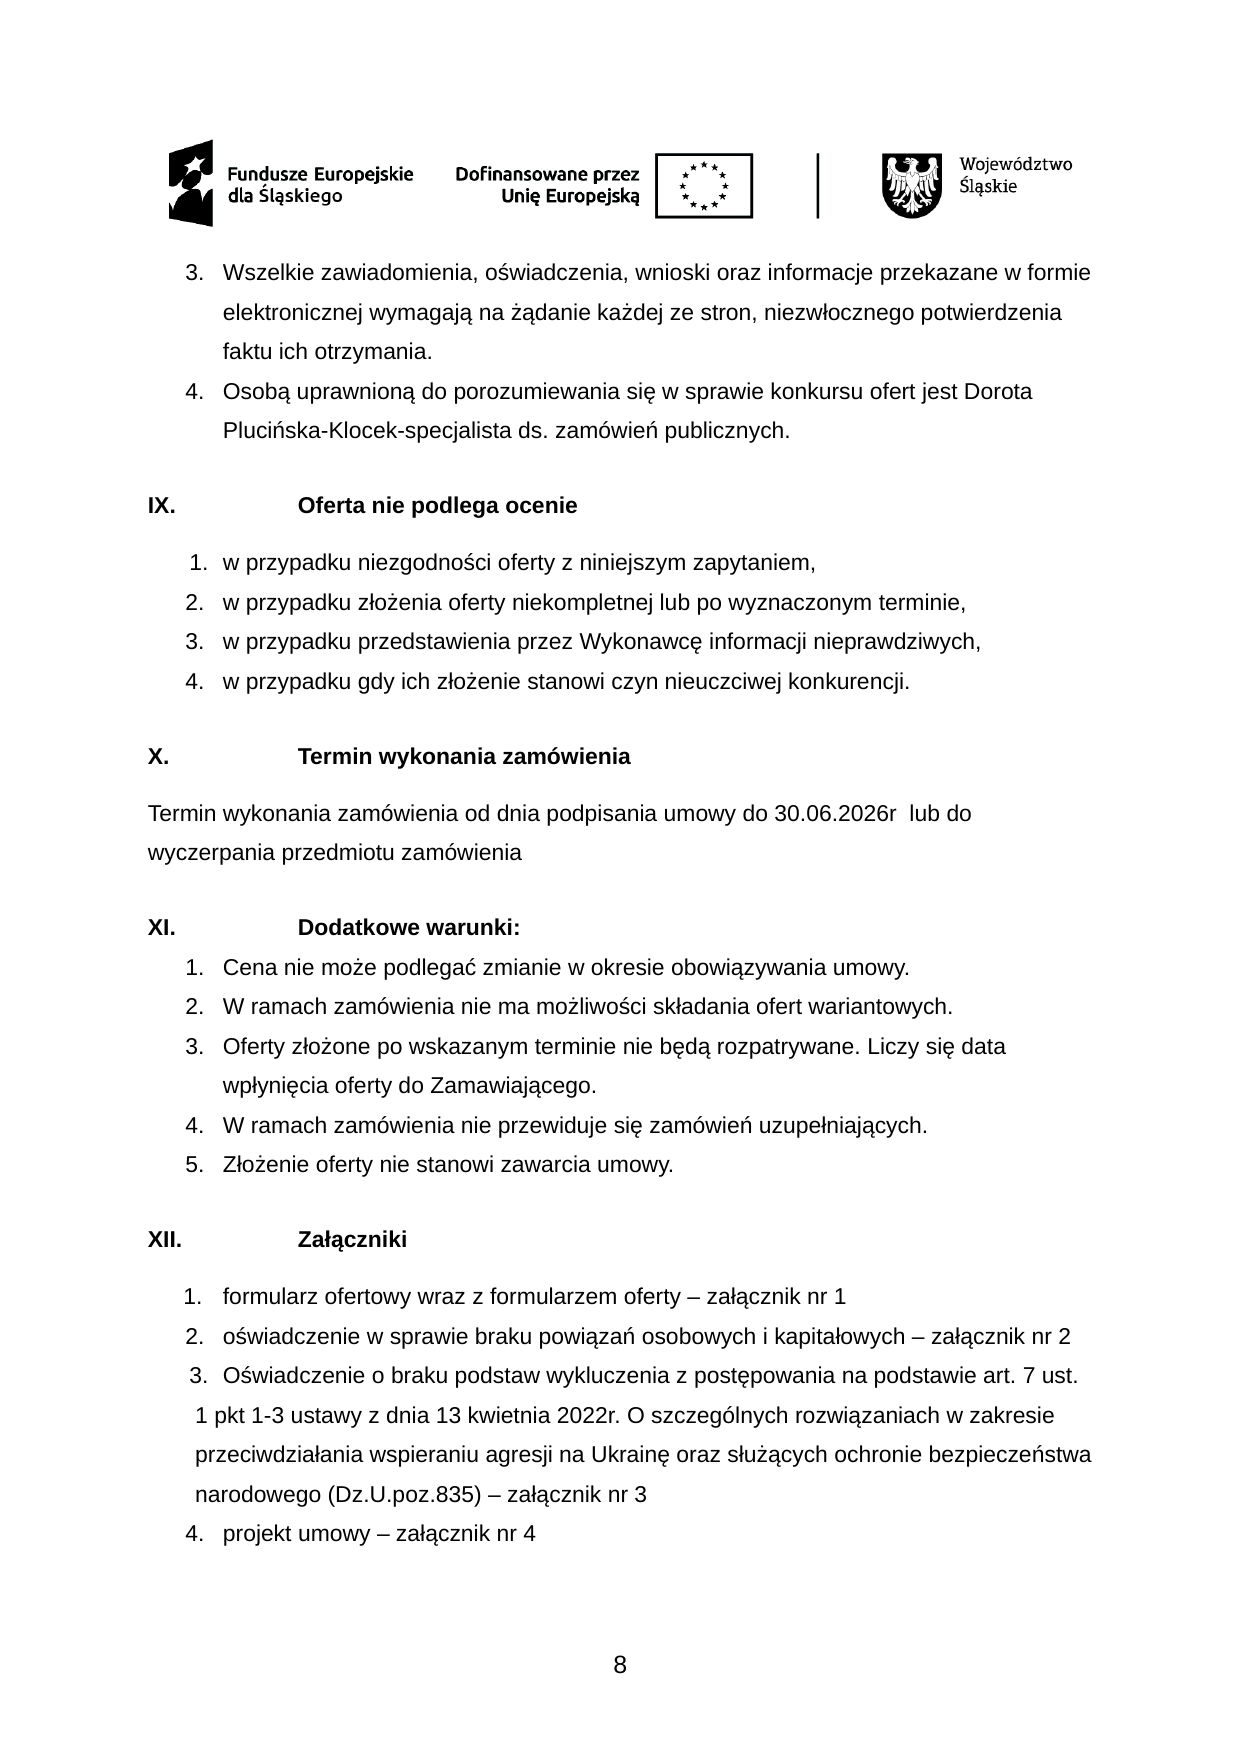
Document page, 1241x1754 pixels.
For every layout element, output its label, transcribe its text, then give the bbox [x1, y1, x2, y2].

list Osobą uprawnioną do porozumiewania się w sprawie konkursu ofert jest Dorota Plucińska-Klocek-specjalista ds. zamówień publicznych. [185, 378, 1092, 444]
list w przypadku gdy ich złożenie stanowi czyn nieuczciwej konkurencji. [185, 668, 1092, 694]
list w przypadku niezgodności oferty z niniejszym zapytaniem, [148, 549, 1092, 576]
subtitle Oferta nie podlega ocenie [148, 492, 1092, 518]
list Wszelkie zawiadomienia, oświadczenia, wnioski oraz informacje przekazane w formie elektronicznej wymagają na żądanie każdej ze stron, niezwłocznego potwierdzenia faktu ich otrzymania. [185, 259, 1092, 365]
subtitle Termin wykonania zamówienia [148, 743, 1092, 769]
picture [147, 118, 1093, 248]
list Cena nie może podlegać zmianie w okresie obowiązywania umowy. [185, 954, 1092, 980]
list Złożenie oferty nie stanowi zawarcia umowy. [185, 1151, 1092, 1177]
list w przypadku przedstawienia przez Wykonawcę informacji nieprawdziwych, [185, 628, 1092, 655]
list W ramach zamówienia nie przewiduje się zamówień uzupełniających. [185, 1112, 1092, 1138]
list formularz ofertowy wraz z formularzem oferty – załącznik nr 1 [148, 1283, 1092, 1309]
list projekt umowy – załącznik nr 4 [185, 1520, 1092, 1546]
subtitle Załączniki [148, 1226, 1092, 1252]
text Termin wykonania zamówienia od dnia podpisania umowy do 30.06.2026r lub do wyczerpania przedmiotu zamówienia [148, 800, 1092, 866]
list w przypadku złożenia oferty niekompletnej lub po wyznaczonym terminie, [185, 589, 1092, 615]
list Oferty złożone po wskazanym terminie nie będą rozpatrywane. Liczy się data wpłynięcia oferty do Zamawiającego. [185, 1033, 1092, 1098]
list W ramach zamówienia nie ma możliwości składania ofert wariantowych. [185, 993, 1092, 1019]
subtitle Dodatkowe warunki: [148, 914, 1092, 941]
list Oświadczenie o braku podstaw wykluczenia z postępowania na podstawie art. 7 ust. 1 pkt 1-3 ustawy z dnia 13 kwietnia 2022r. O szczególnych rozwiązaniach w zakresie przeciwdziałania wspieraniu agresji na Ukrainę oraz służących ochronie bezpieczeństwa narodowego (Dz.U.poz.835) – załącznik nr 3 [189, 1362, 1092, 1507]
list oświadczenie w sprawie braku powiązań osobowych i kapitałowych – załącznik nr 2 [185, 1323, 1092, 1349]
